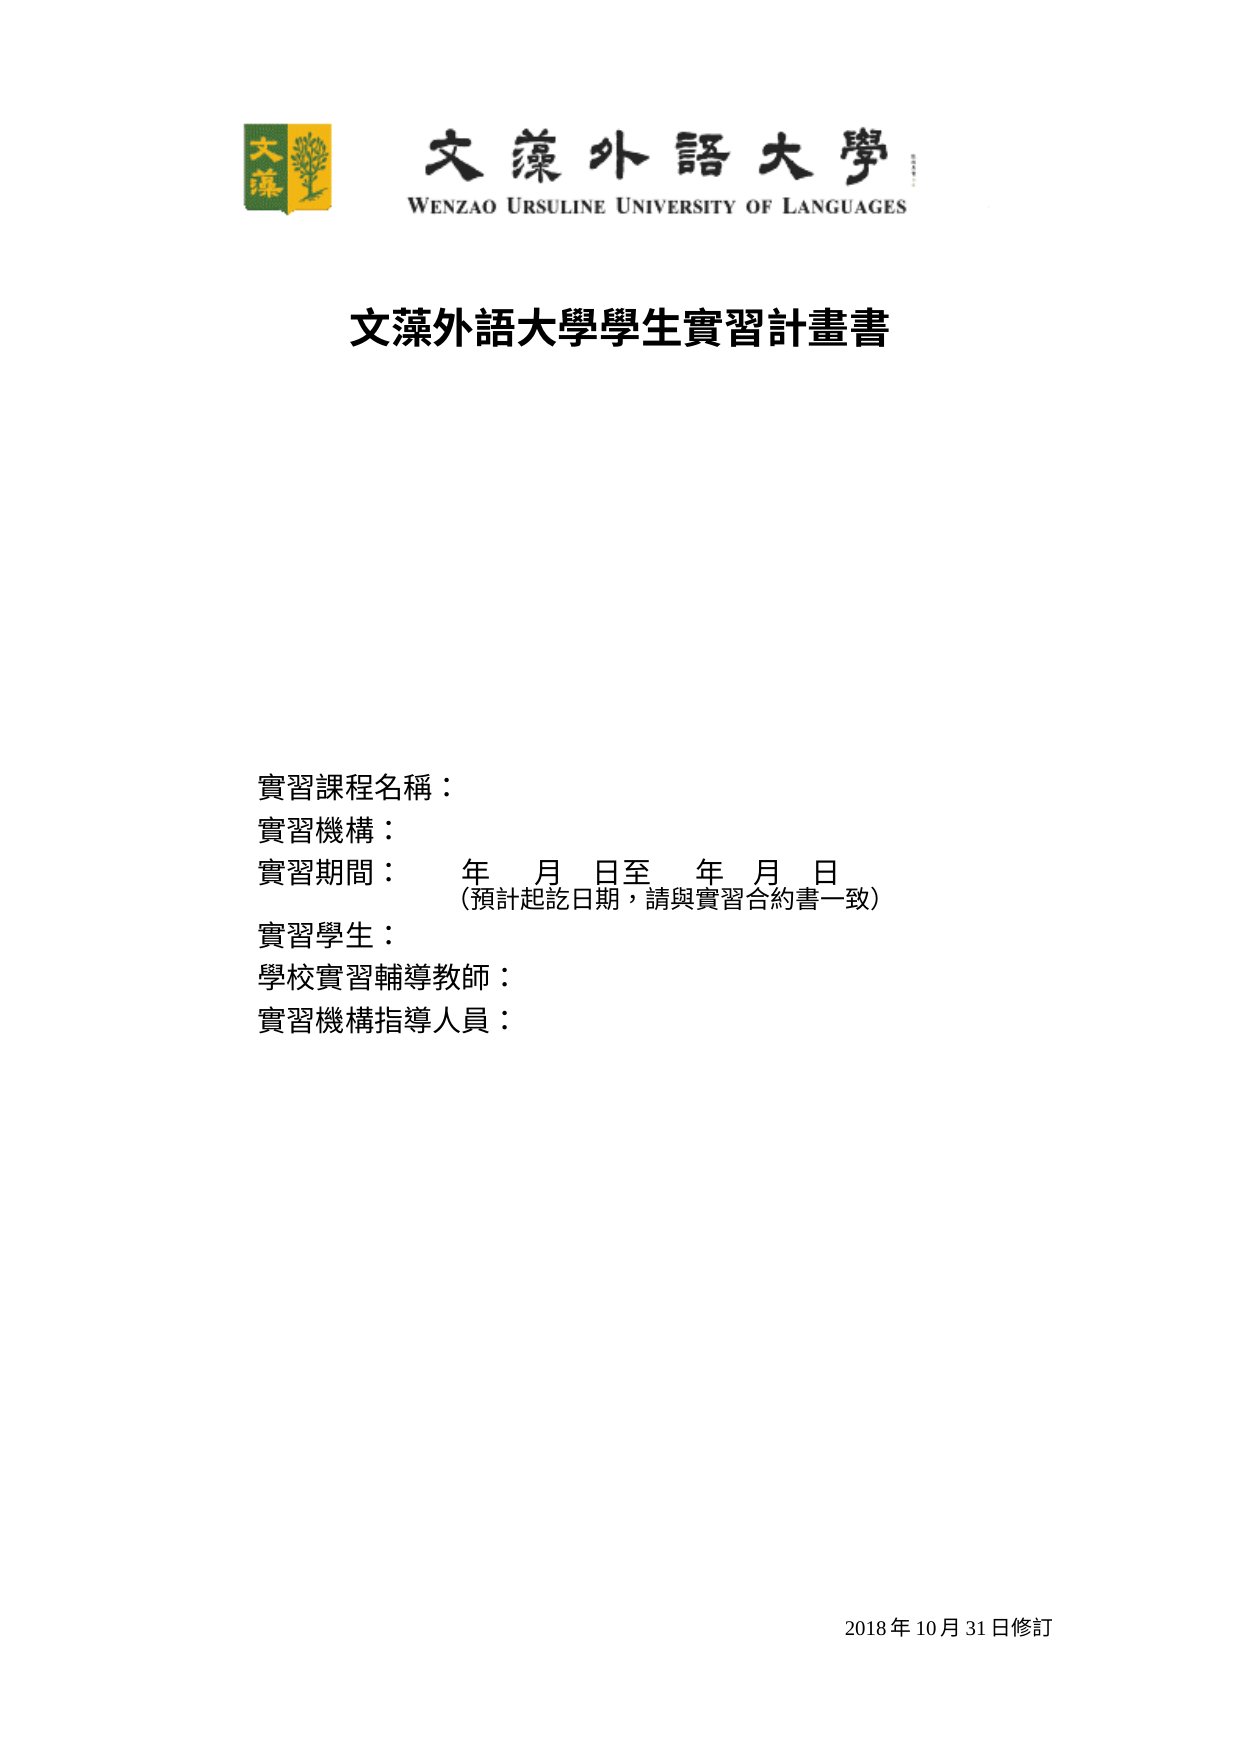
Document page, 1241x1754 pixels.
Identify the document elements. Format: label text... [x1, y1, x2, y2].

text 文藻外語大學學生實習計畫書 [187, 284, 1053, 346]
text 學校實習輔導教師： [257, 955, 999, 997]
text （預計起訖日期，請與實習合約書一致） [257, 892, 999, 913]
text 實習學生： [257, 913, 999, 955]
text 實習期間： 年 月 日至 年 月 日 [257, 850, 999, 892]
text 實習機構： [257, 807, 999, 850]
text 實習機構指導人員： [257, 997, 999, 1040]
text 實習課程名稱： [257, 765, 999, 807]
